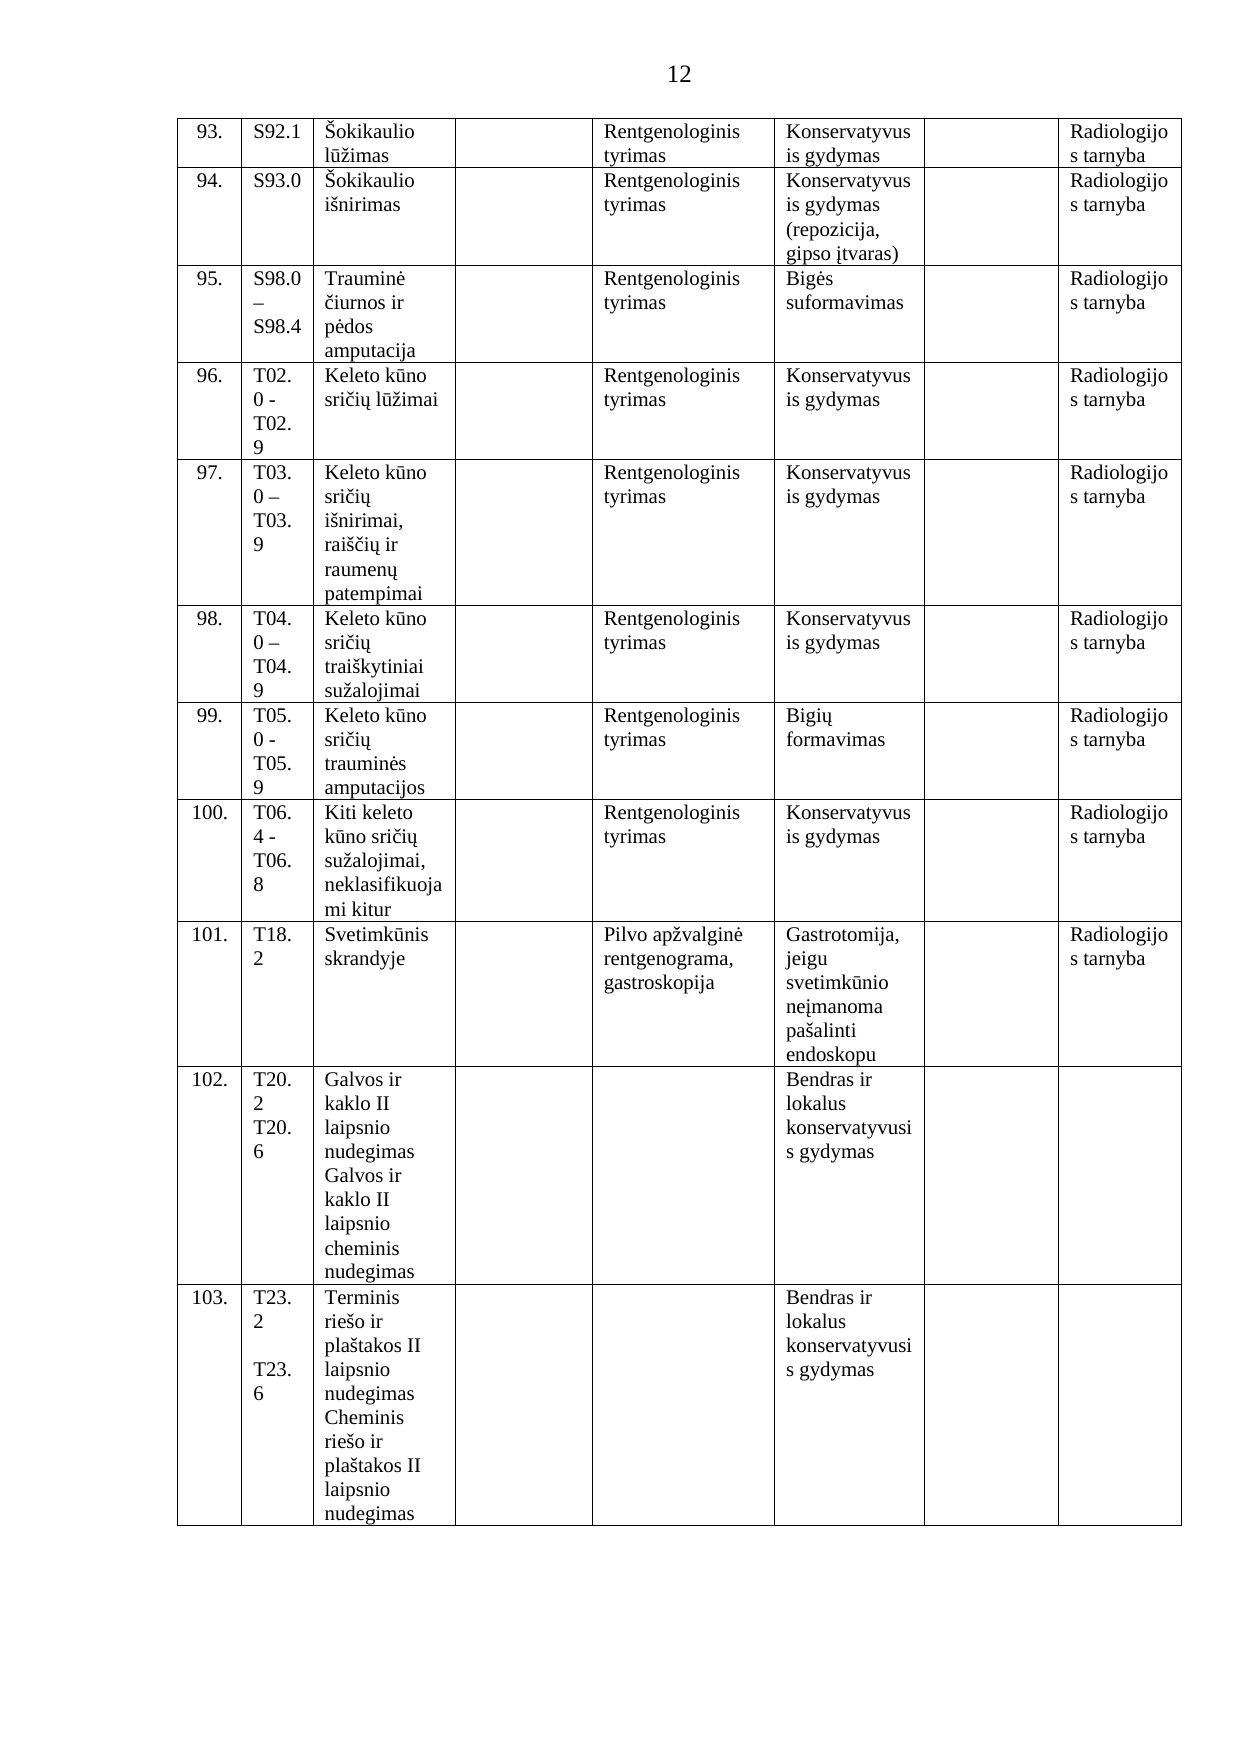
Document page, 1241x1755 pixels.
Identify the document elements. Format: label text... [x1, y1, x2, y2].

table_cell 97. [178, 460, 241, 604]
table_cell T06.4 -T06.8 [242, 800, 313, 921]
table_cell Radiologijos tarnyba [1059, 119, 1181, 167]
table_cell [925, 606, 1058, 702]
table_cell Keleto kūno sričių lūžimai [314, 363, 455, 459]
table_cell Bigės suformavimas [775, 266, 924, 362]
table_cell T04.0 – T04.9 [242, 606, 313, 702]
table_cell [456, 1285, 592, 1525]
table_cell Konservatyvusis gydymas [775, 460, 924, 604]
table_cell Radiologijos tarnyba [1059, 703, 1181, 799]
table_cell Radiologijos tarnyba [1059, 363, 1181, 459]
table_cell Rentgenologinis tyrimas [593, 460, 774, 604]
table_cell [925, 168, 1058, 264]
table_cell [925, 119, 1058, 167]
table_cell [456, 168, 592, 264]
table_cell [593, 1067, 774, 1283]
table_cell Kiti keleto kūno sričių sužalojimai, neklasifikuojami kitur [314, 800, 455, 921]
table_cell [456, 800, 592, 921]
table_cell Rentgenologinis tyrimas [593, 363, 774, 459]
table_cell T03.0 – T03.9 [242, 460, 313, 604]
table_cell T23.2 T23.6 [242, 1285, 313, 1525]
table_cell T02.0 -T02.9 [242, 363, 313, 459]
table_cell [456, 363, 592, 459]
table_cell Konservatyvusis gydymas [775, 800, 924, 921]
table_cell Konservatyvusis gydymas [775, 363, 924, 459]
table_cell Keleto kūno sričių išnirimai, raiščių ir raumenų patempimai [314, 460, 455, 604]
table_cell 102. [178, 1067, 241, 1283]
table_cell Keleto kūno sričių traiškytiniai sužalojimai [314, 606, 455, 702]
table_cell [925, 363, 1058, 459]
table_cell Gastrotomija, jeigu svetimkūnio neįmanoma pašalinti endoskopu [775, 922, 924, 1066]
table_cell Svetimkūnis skrandyje [314, 922, 455, 1066]
table_cell [1059, 1067, 1181, 1283]
table_cell 96. [178, 363, 241, 459]
table_cell Bendras ir lokalus konservatyvusis gydymas [775, 1067, 924, 1283]
table_cell [456, 1067, 592, 1283]
table_cell Pilvo apžvalginė rentgenograma, gastroskopija [593, 922, 774, 1066]
table_cell [925, 1067, 1058, 1283]
table_cell 99. [178, 703, 241, 799]
table_cell [456, 922, 592, 1066]
table_cell [925, 460, 1058, 604]
table_cell Bigių formavimas [775, 703, 924, 799]
table_cell S98.0 – S98.4 [242, 266, 313, 362]
table_cell 101. [178, 922, 241, 1066]
table_cell Konservatyvusis gydymas [775, 606, 924, 702]
table_cell Šokikaulio lūžimas [314, 119, 455, 167]
table_cell [925, 1285, 1058, 1525]
table_cell Rentgenologinis tyrimas [593, 606, 774, 702]
table_cell [925, 266, 1058, 362]
table_cell Trauminė čiurnos ir pėdos amputacija [314, 266, 455, 362]
table_cell [456, 460, 592, 604]
table_cell S93.0 [242, 168, 313, 264]
table_cell Rentgenologinis tyrimas [593, 266, 774, 362]
table_cell [456, 606, 592, 702]
table_cell [925, 703, 1058, 799]
table_cell [456, 266, 592, 362]
table_cell Keleto kūno sričių trauminės amputacijos [314, 703, 455, 799]
table_cell Radiologijos tarnyba [1059, 460, 1181, 604]
table_cell 93. [178, 119, 241, 167]
table_cell 98. [178, 606, 241, 702]
table_cell Šokikaulio išnirimas [314, 168, 455, 264]
table_cell Radiologijos tarnyba [1059, 606, 1181, 702]
table_cell [456, 119, 592, 167]
table_cell Bendras ir lokalus konservatyvusis gydymas [775, 1285, 924, 1525]
table_cell Radiologijos tarnyba [1059, 168, 1181, 264]
table_cell Rentgenologinis tyrimas [593, 800, 774, 921]
table_cell Konservatyvusis gydymas [775, 119, 924, 167]
table_cell Rentgenologinis tyrimas [593, 168, 774, 264]
table_cell Radiologijos tarnyba [1059, 922, 1181, 1066]
table_cell Radiologijos tarnyba [1059, 266, 1181, 362]
table_cell Terminis riešo ir plaštakos II laipsnio nudegimas Cheminis riešo ir plaštakos II laipsnio nudegimas [314, 1285, 455, 1525]
table_cell Galvos ir kaklo II laipsnio nudegimas Galvos ir kaklo II laipsnio cheminis nudegimas [314, 1067, 455, 1283]
table_cell Radiologijos tarnyba [1059, 800, 1181, 921]
table_cell [593, 1285, 774, 1525]
table_cell [1059, 1285, 1181, 1525]
table_cell 94. [178, 168, 241, 264]
table_cell T18.2 [242, 922, 313, 1066]
table_cell [456, 703, 592, 799]
table_cell 95. [178, 266, 241, 362]
table_cell T20.2 T20.6 [242, 1067, 313, 1283]
table_cell 100. [178, 800, 241, 921]
table_cell Rentgenologinis tyrimas [593, 119, 774, 167]
table_cell 103. [178, 1285, 241, 1525]
table_cell [925, 800, 1058, 921]
table_cell [925, 922, 1058, 1066]
table_cell Konservatyvusis gydymas (repozicija, gipso įtvaras) [775, 168, 924, 264]
table_cell T05.0 -T05.9 [242, 703, 313, 799]
table_cell Rentgenologinis tyrimas [593, 703, 774, 799]
table_cell S92.1 [242, 119, 313, 167]
